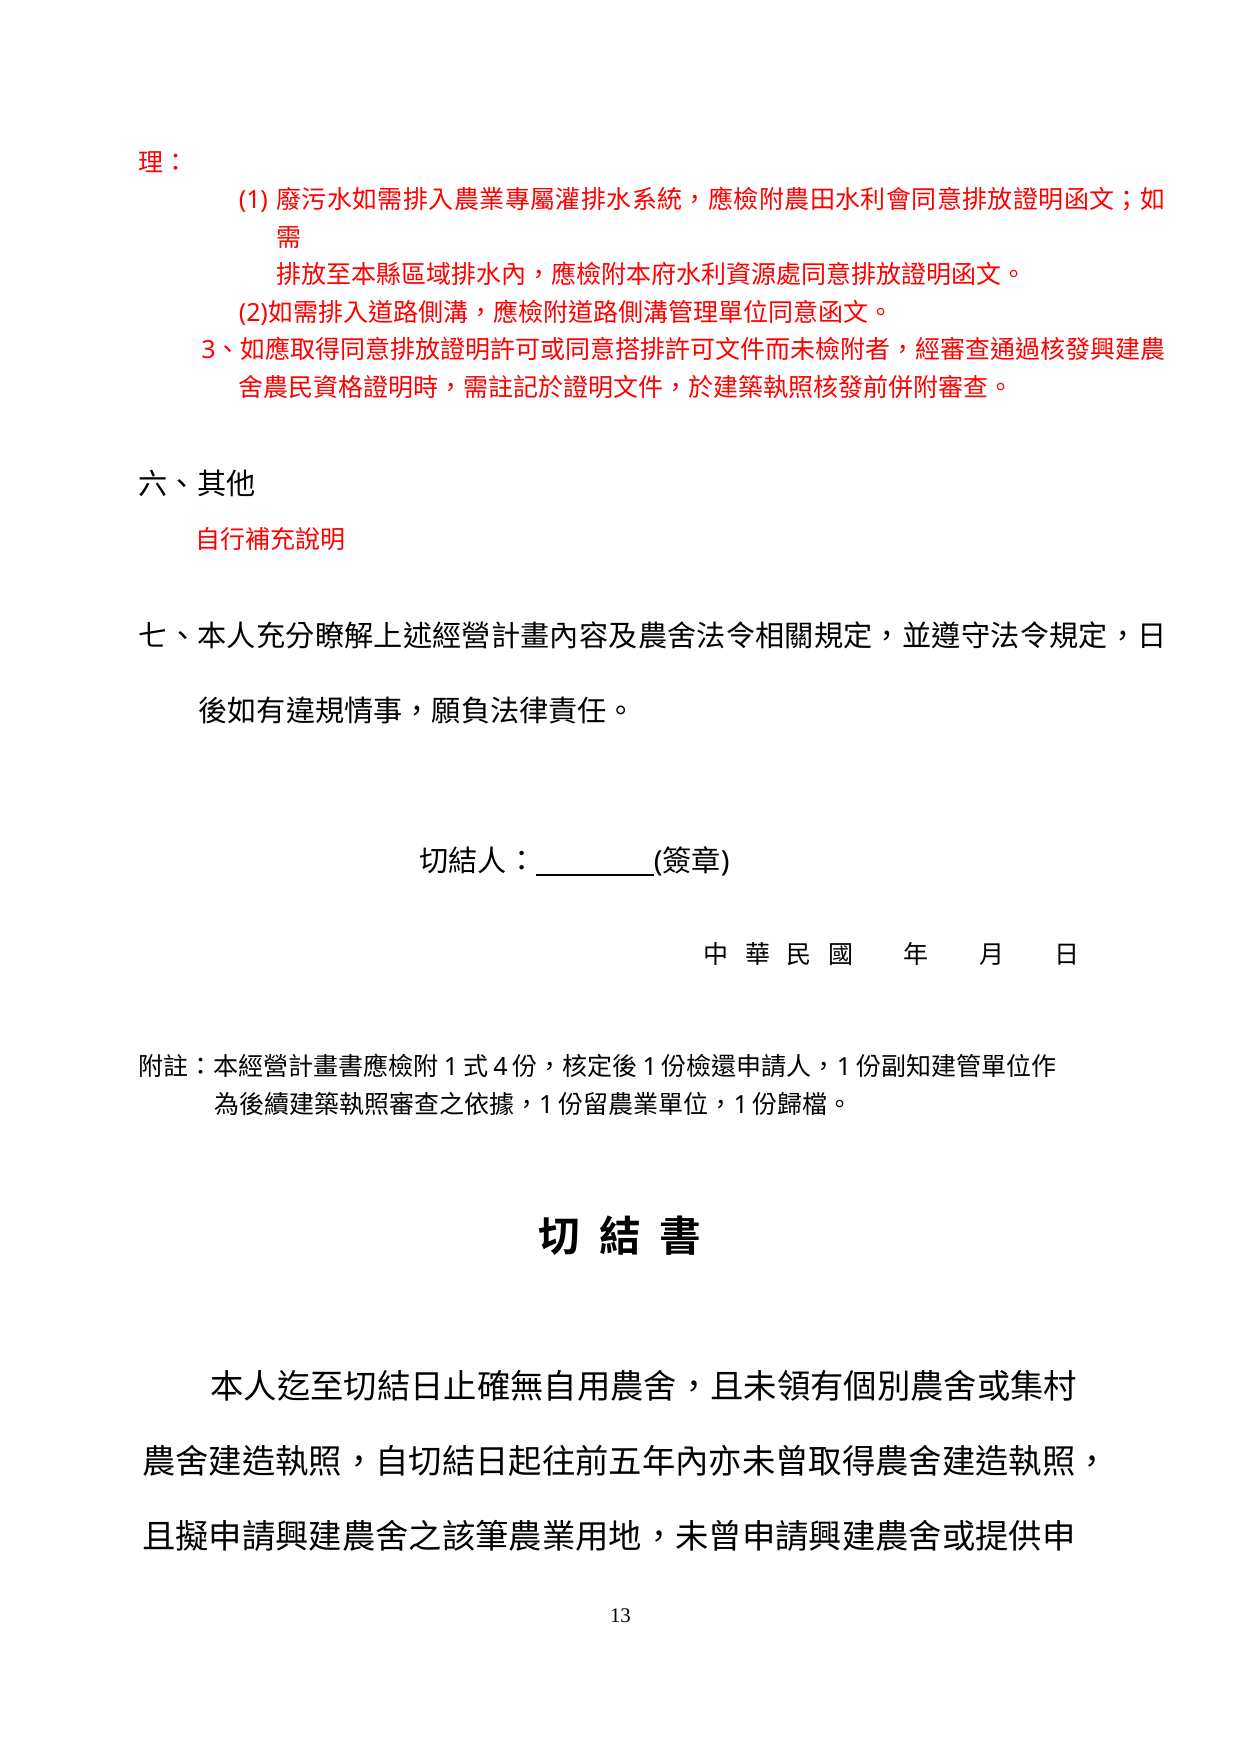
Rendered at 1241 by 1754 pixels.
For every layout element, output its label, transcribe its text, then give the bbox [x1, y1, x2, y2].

text 中 華 民 國 年 月 日 [139, 934, 1080, 971]
table_cell 七、本人充分瞭解上述經營計畫內容及農舍法令相關規定，並遵守法令規定，日後如有違規情事，願負法律責任。 切結人： (簽章) [136, 556, 1171, 896]
text 本人迄至切結日止確無自用農舍，且未領有個別農舍或集村農舍建造執照，自切結日起往前五年內亦未曾取得農舍建造執照，且擬申請興建農舍之該筆農業用地，未曾申請興建農舍或提供申請興建農舍計算面積使用，如有不實者，願依「農業用地興建農舍辦法」第十三條「起造人提出申請興建農舍之資料不實者，直轄市、縣（市）主管機關應撤銷其核定，並由主管建築機關撤銷其建築許可。經撤銷建築許可案件，其建築物依相關土地使用管制及建築法規定。」及承擔其他相關一切法律責任，特立此切結為憑。 [142, 1346, 1098, 1571]
table_cell 五、農舍放流水排水計畫 1、應敘明放流水的排放方式，包含排放型式(如箱涵、管涵、明溝、暗溝或其他)以及排放說明(排入道路側溝、灌排溝渠、區域排水、天然坑溝…，有無取得同意許可或搭排許可)。 2、如鄰近未有可供排水之側溝、灌排溝渠、區域排水或天然坑溝者，則不符合農業 用地興建農舍辦法第9條有關放流水應排入排水溝渠之規定。為避免基地內生活廢 污水造成鄰近農田污染，生活廢汙水排放應檢附下列二種方式之一核准證明文件辦理： 廢污水如需排入農業專屬灌排水系統，應檢附農田水利會同意排放證明函文；如需 排放至本縣區域排水內，應檢附本府水利資源處同意排放證明函文。 (2)如需排入道路側溝，應檢附道路側溝管理單位同意函文。 3、如應取得同意排放證明許可或同意搭排許可文件而未檢附者，經審查通過核發興建農舍農民資格證明時，需註記於證明文件，於建築執照核發前併附審查。 [136, 142, 1171, 404]
text 附註：本經營計畫書應檢附1式4份，核定後1份檢還申請人，1份副知建管單位作為後續建築執照審查之依據，1份留農業單位，1份歸檔。 [139, 1046, 1080, 1121]
text 切 結 書 [142, 1196, 1098, 1271]
table_cell 六、其他 自行補充說明 [136, 404, 1171, 556]
